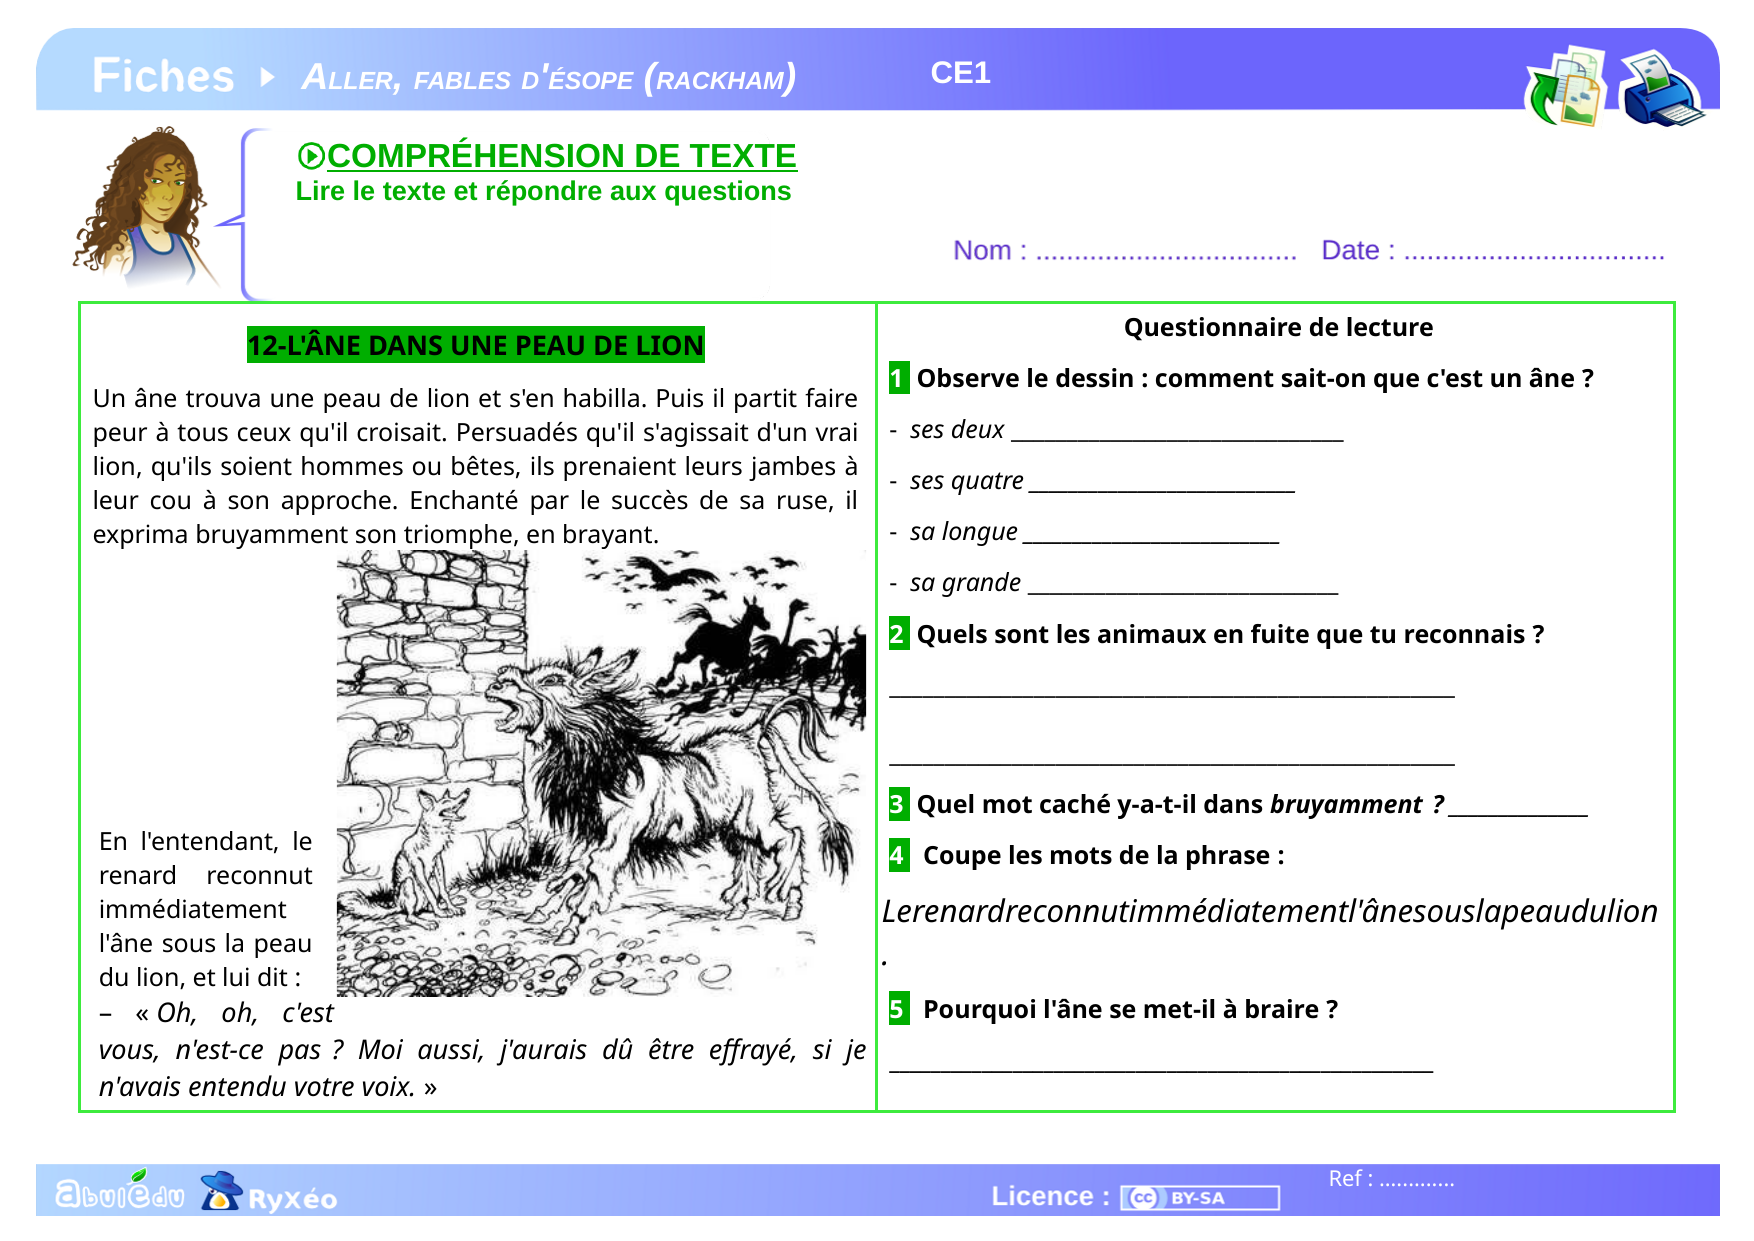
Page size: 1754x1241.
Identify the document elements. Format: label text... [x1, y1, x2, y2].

table_header 12-L'ÂNE DANS UNE PEAU DE LION Un âne trouva une peau de lion et s'en habilla. Puis il partit faire peur à tous ceux qu'il croisait. Persuadés qu'il s'agissait d'un vrai lion, qu'ils soient hommes ou bêtes, ils prenaient leurs jambes à leur cou à son approche. Enchanté par le succès de sa ruse, il exprima bruyamment son triomphe, en brayant. En l'entendant, le renard reconnut immédiatement l'âne sous la peau du lion, et lui dit : – « Oh, oh, c'est vous, n'est-ce pas ? Moi aussi, j'aurais dû être effrayé, si je n'avais entendu votre voix. » [81, 304, 875, 1110]
picture [336, 550, 867, 997]
table_header Questionnaire de lecture 1 Observe le dessin : comment sait-on que c'est un âne ? - ses deux ______________________________ - ses quatre ___________________________ - sa longue __________________________ - sa grande ____________________________ 2 Quels sont les animaux en fuite que tu reconnais ? ___________________________________________________ ___________________________________________________ 3 Quel mot caché y-a-t-il dans bruyamment ? ______________ 4 Coupe les mots de la phrase : Lerenardreconnutimmédiatementl'ânesouslapeaudulion. 5 Pourquoi l'âne se met-il à braire ? _____________________________________________________ [878, 304, 1673, 1110]
picture [476, 220, 1277, 301]
picture [296, 140, 326, 171]
